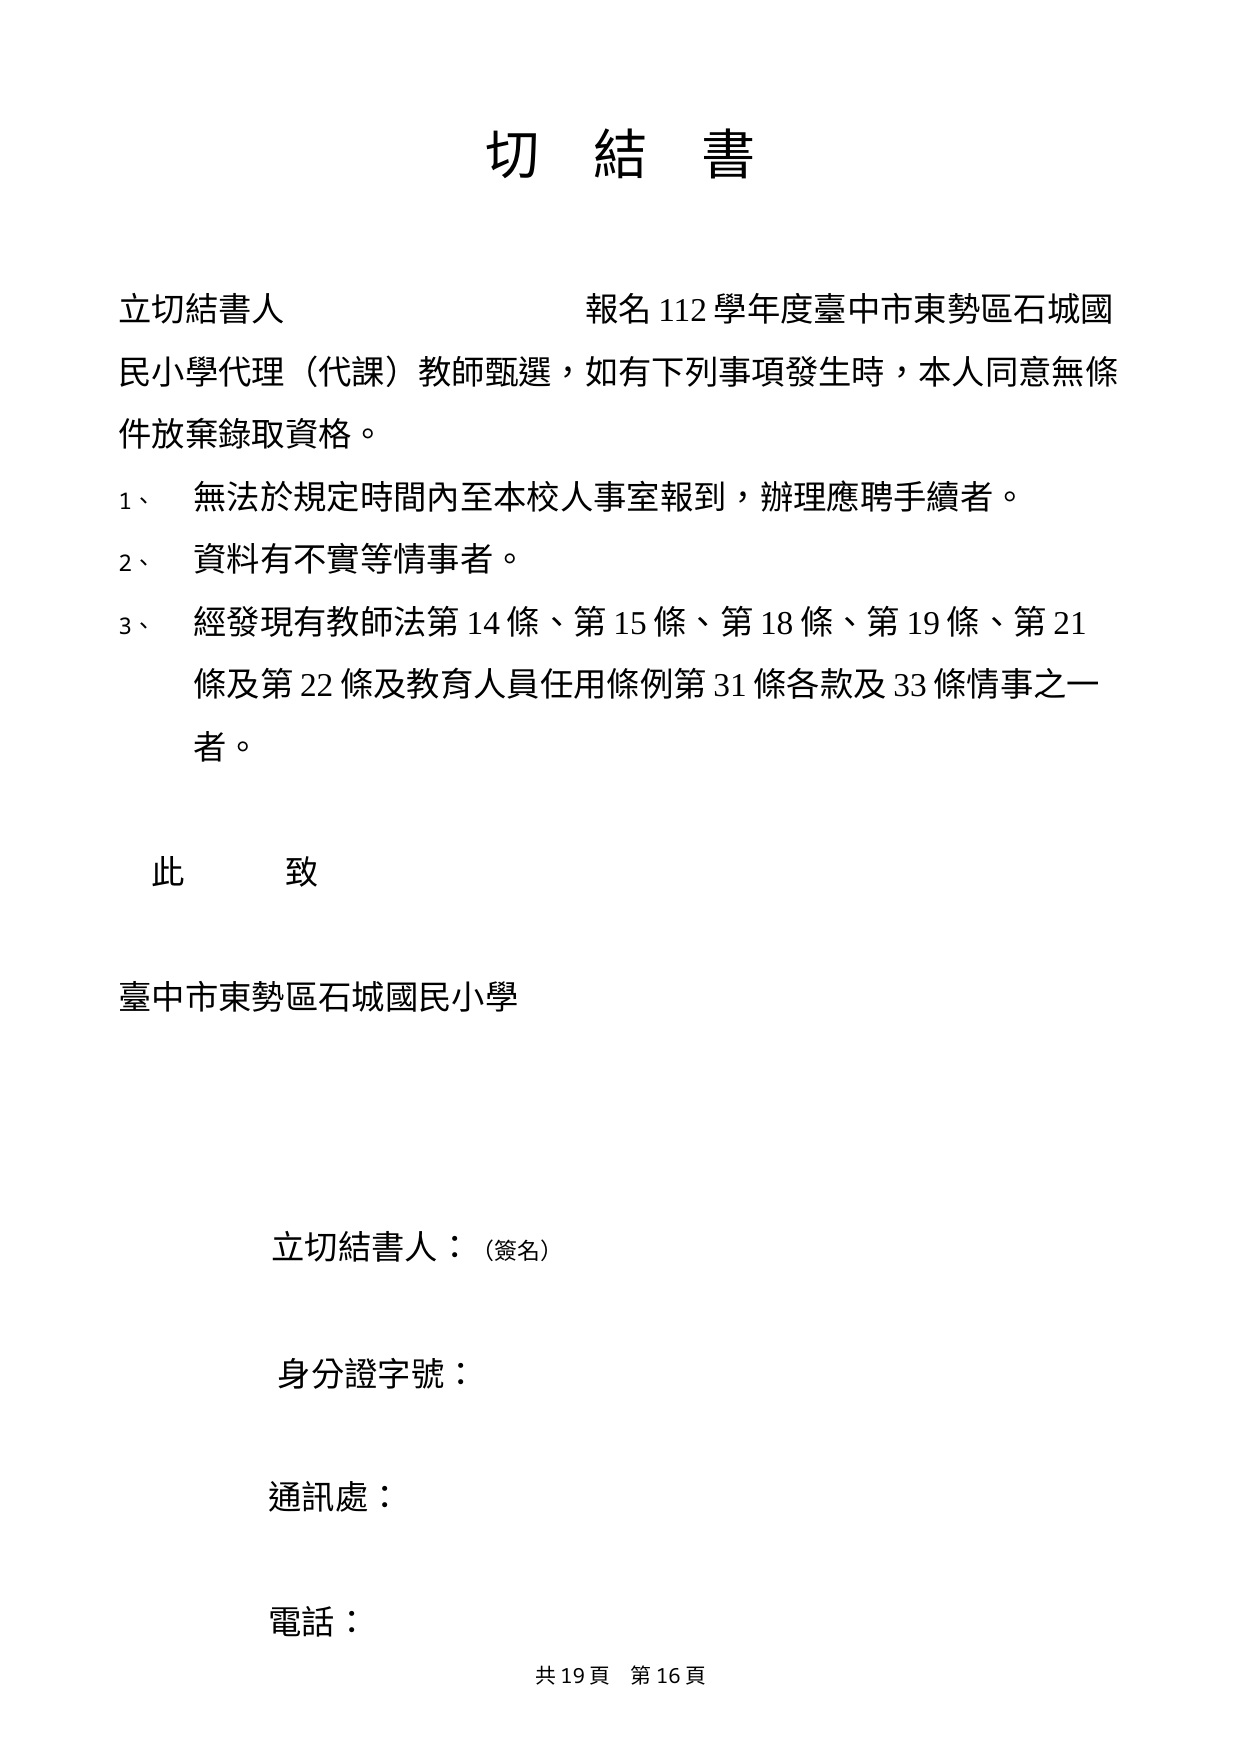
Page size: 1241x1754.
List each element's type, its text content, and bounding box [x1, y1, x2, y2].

text 此 致 [118, 828, 1122, 891]
text 身分證字號： [118, 1328, 1122, 1391]
list 資料有不實等情事者。 [118, 516, 1122, 578]
text 立切結書人：（簽名） [118, 1203, 1122, 1266]
list 無法於規定時間內至本校人事室報到，辦理應聘手續者。 [118, 453, 1122, 516]
text 電話： [118, 1578, 1122, 1641]
text 臺中市東勢區石城國民小學 [118, 953, 1122, 1016]
text 立切結書人 報名112學年度臺中市東勢區石城國民小學代理（代課）教師甄選，如有下列事項發生時，本人同意無條件放棄錄取資格。 [118, 266, 1122, 453]
text 通訊處： [118, 1453, 1122, 1516]
text 切 結 書 [118, 78, 1122, 203]
list 經發現有教師法第14條、第15條、第18條、第19條、第21條及第22條及教育人員任用條例第31條各款及33條情事之一者。 [118, 578, 1122, 766]
